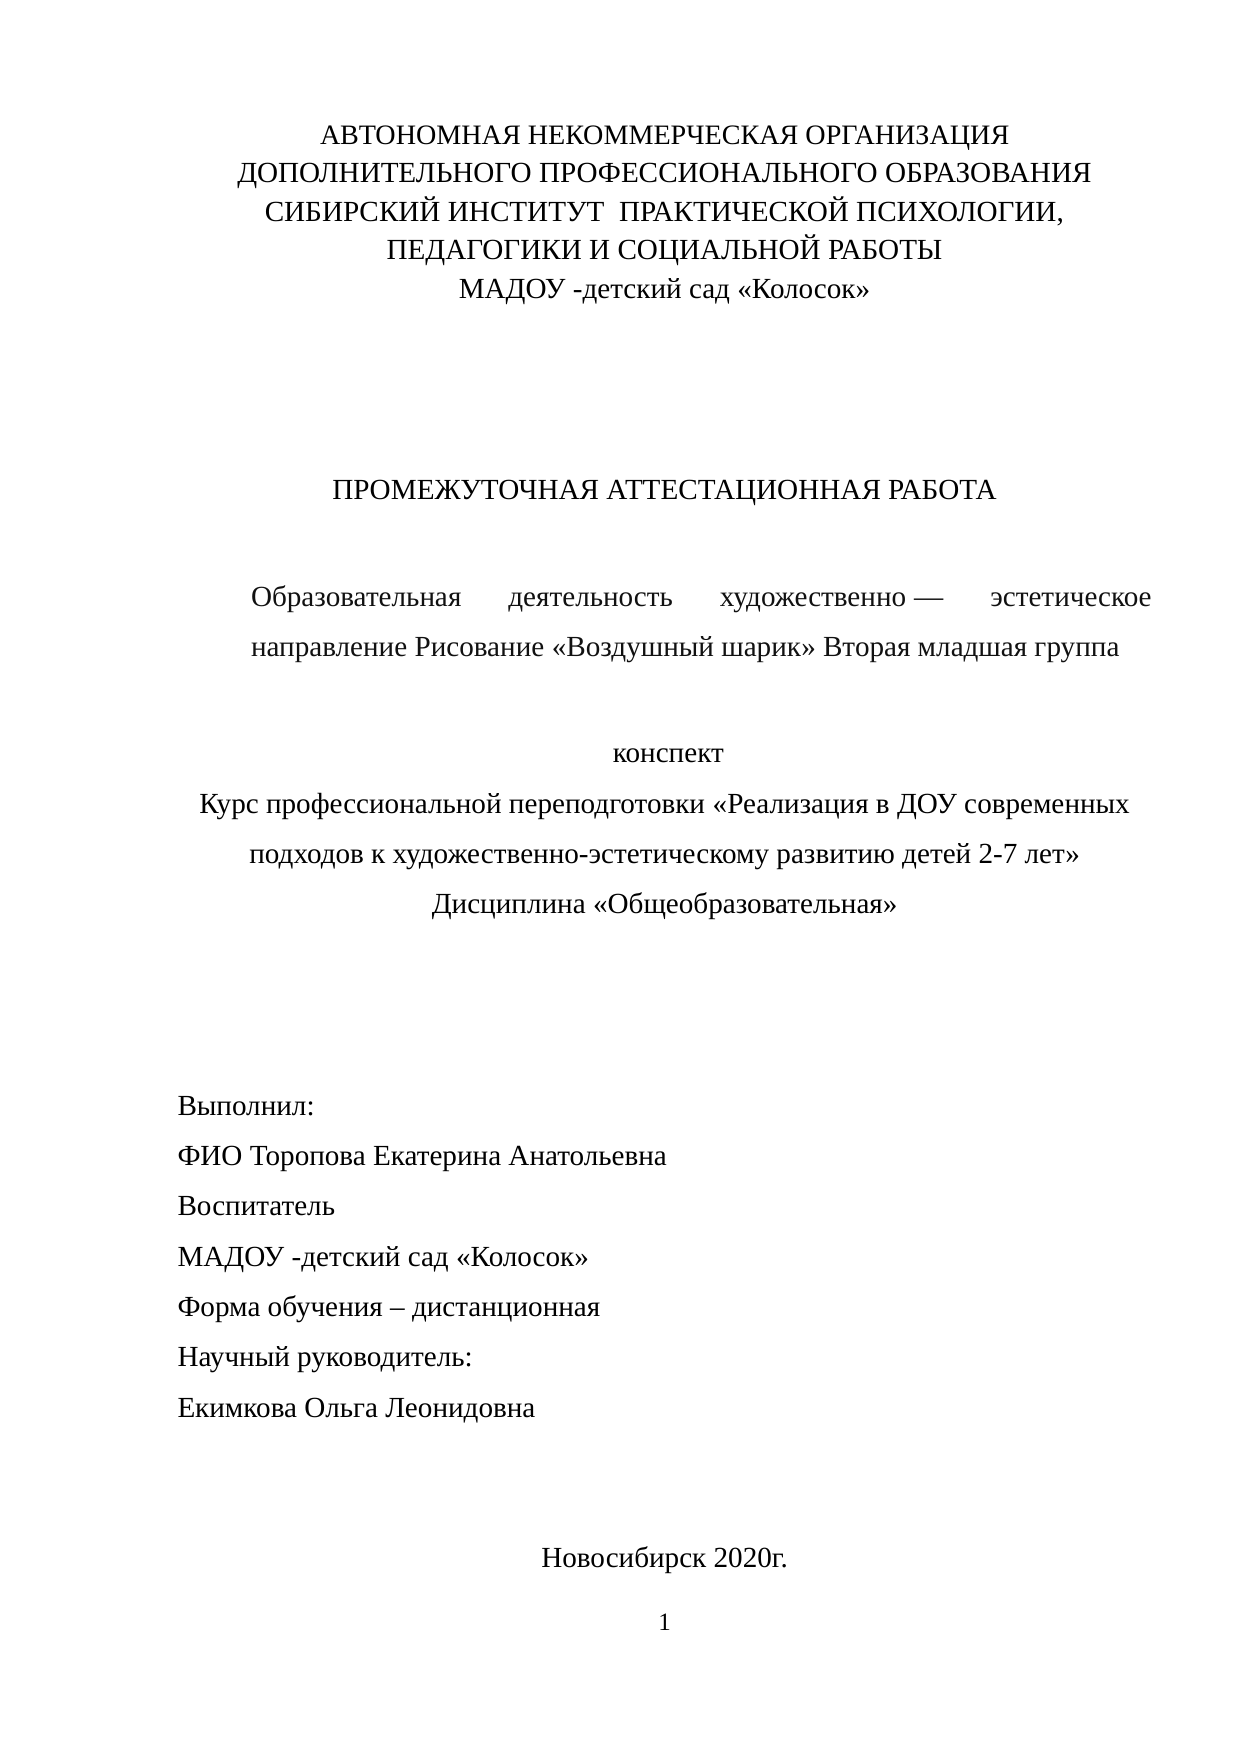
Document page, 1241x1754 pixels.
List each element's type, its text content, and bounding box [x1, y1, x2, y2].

text СИБИРСКИЙ ИНСТИТУТ ПРАКТИЧЕСКОЙ ПСИХОЛОГИИ, ПЕДАГОГИКИ И СОЦИАЛЬНОЙ РАБОТЫ [177, 194, 1152, 266]
text МАДОУ -детский сад «Колосок» [177, 1239, 1152, 1272]
text ДОПОЛНИТЕЛЬНОГО ПРОФЕССИОНАЛЬНОГО ОБРАЗОВАНИЯ [177, 155, 1152, 189]
text Курс профессиональной переподготовки «Реализация в ДОУ современных подходов к художественно-эстетическому развитию детей 2-7 лет» [177, 786, 1152, 870]
text Дисциплина «Общеобразовательная» [177, 887, 1152, 920]
subtitle Образовательная деятельность художественно — эстетическое направление Рисование «Воздушный шарик» Вторая младшая группа [251, 579, 1152, 663]
text МАДОУ -детский сад «Колосок» [177, 271, 1152, 304]
text Выполнил: [177, 1088, 1152, 1121]
text Екимкова Ольга Леонидовна [177, 1390, 1152, 1423]
text Воспитатель [177, 1188, 1152, 1222]
text АВТОНОМНАЯ НЕКОММЕРЧЕСКАЯ ОРГАНИЗАЦИЯ [177, 118, 1152, 151]
text конспект [177, 736, 1152, 769]
text Научный руководитель: [177, 1339, 1152, 1373]
text ФИО Торопова Екатерина Анатольевна [177, 1138, 1152, 1172]
text Новосибирск 2020г. [177, 1541, 1152, 1574]
text Форма обучения – дистанционная [177, 1289, 1152, 1323]
text ПРОМЕЖУТОЧНАЯ АТТЕСТАЦИОННАЯ РАБОТА [177, 472, 1152, 506]
